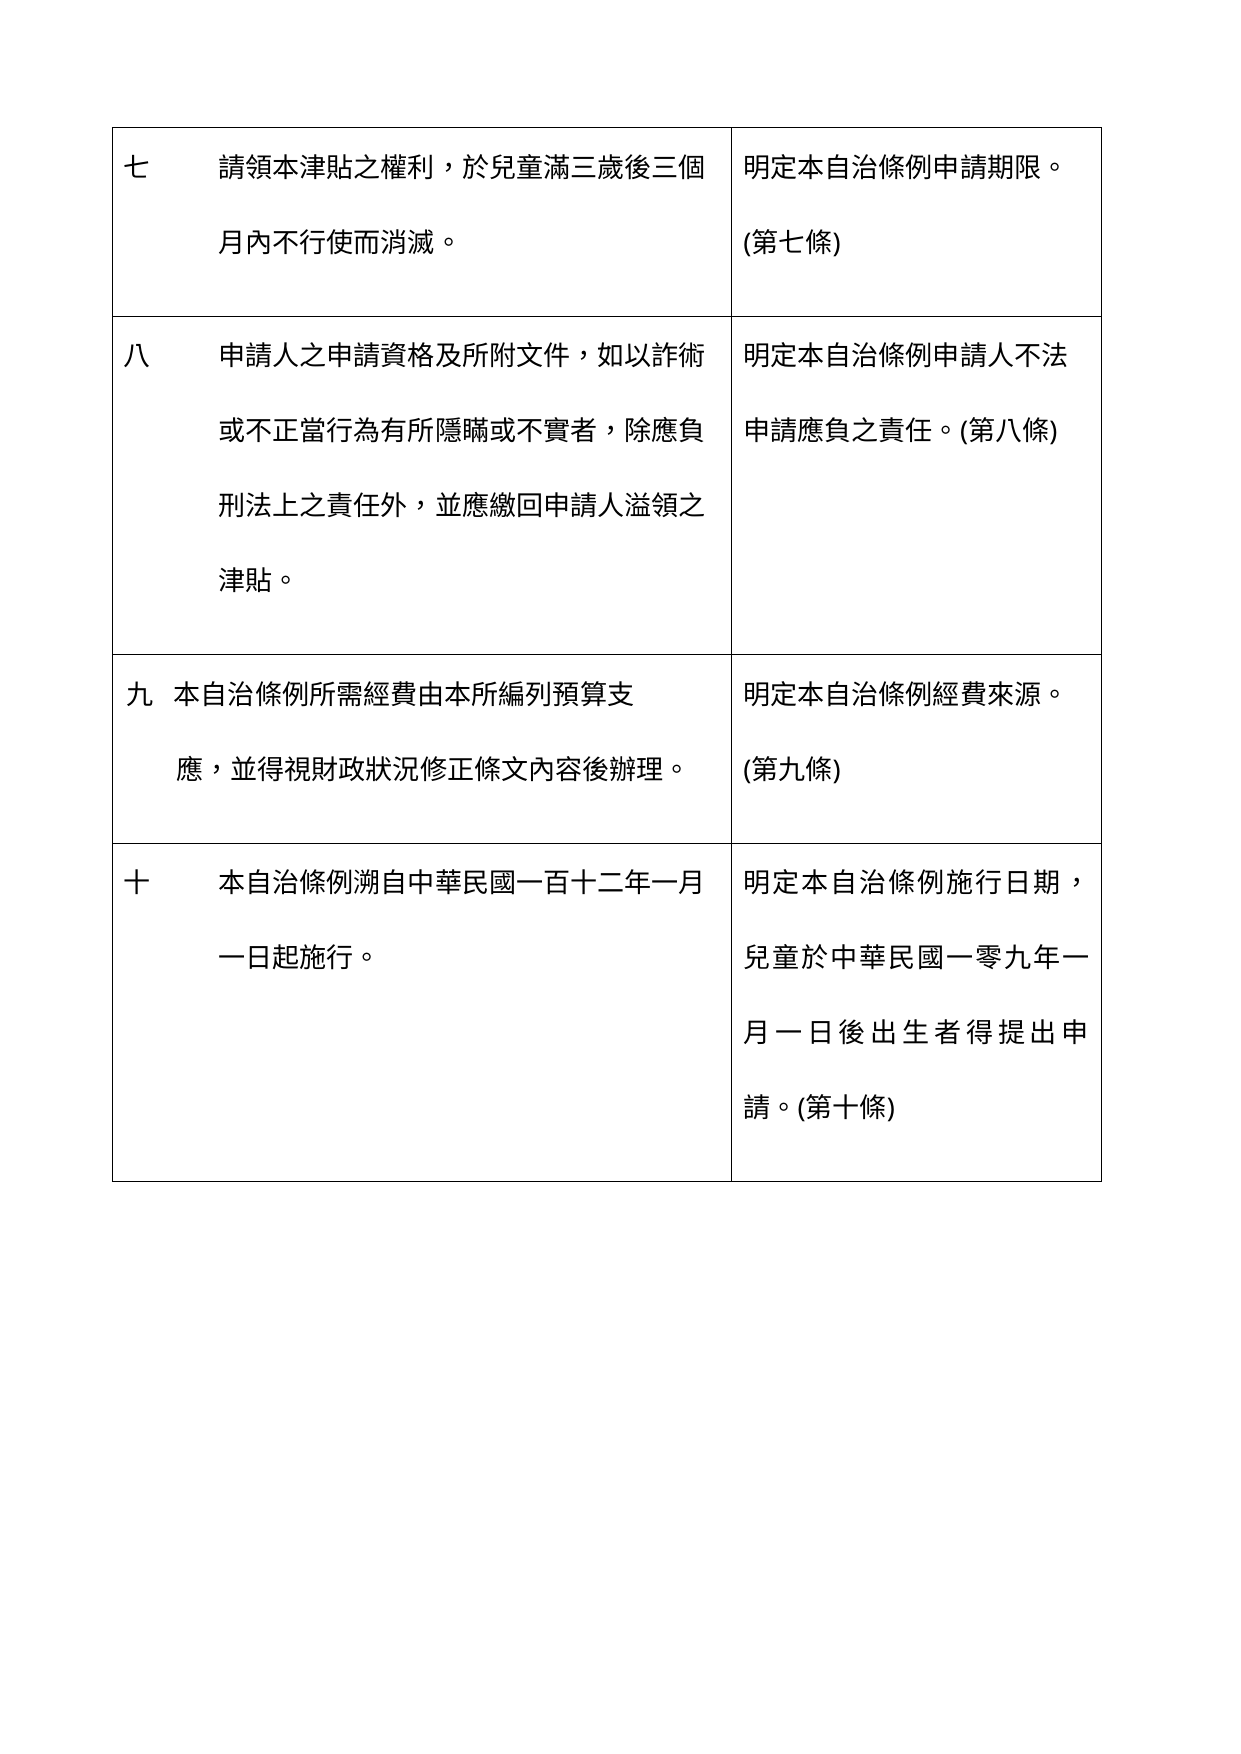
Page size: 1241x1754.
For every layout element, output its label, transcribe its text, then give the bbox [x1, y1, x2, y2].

table_cell 請領本津貼之權利，於兒童滿三歲後三個 月內不行使而消滅。 [113, 128, 731, 316]
table_cell 明定本自治條例申請人不法申請應負之責任。(第八條) [732, 317, 1101, 654]
table_cell 申請人之申請資格及所附文件，如以詐術 或不正當行為有所隱瞞或不實者，除應負 刑法上之責任外，並應繳回申請人溢領之 津貼。 [113, 317, 731, 654]
table_cell 本自治條例所需經費由本所編列預算支 應，並得視財政狀況修正條文內容後辦理。 [113, 655, 731, 843]
table_cell 明定本自治條例申請期限。(第七條) [732, 128, 1101, 316]
table_cell 明定本自治條例施行日期，兒童於中華民國一零九年一月一日後出生者得提出申請。(第十條) [732, 844, 1101, 1181]
table_cell 本自治條例溯自中華民國一百十二年一月 一日起施行。 [113, 844, 731, 1181]
table_cell 明定本自治條例經費來源。(第九條) [732, 655, 1101, 843]
